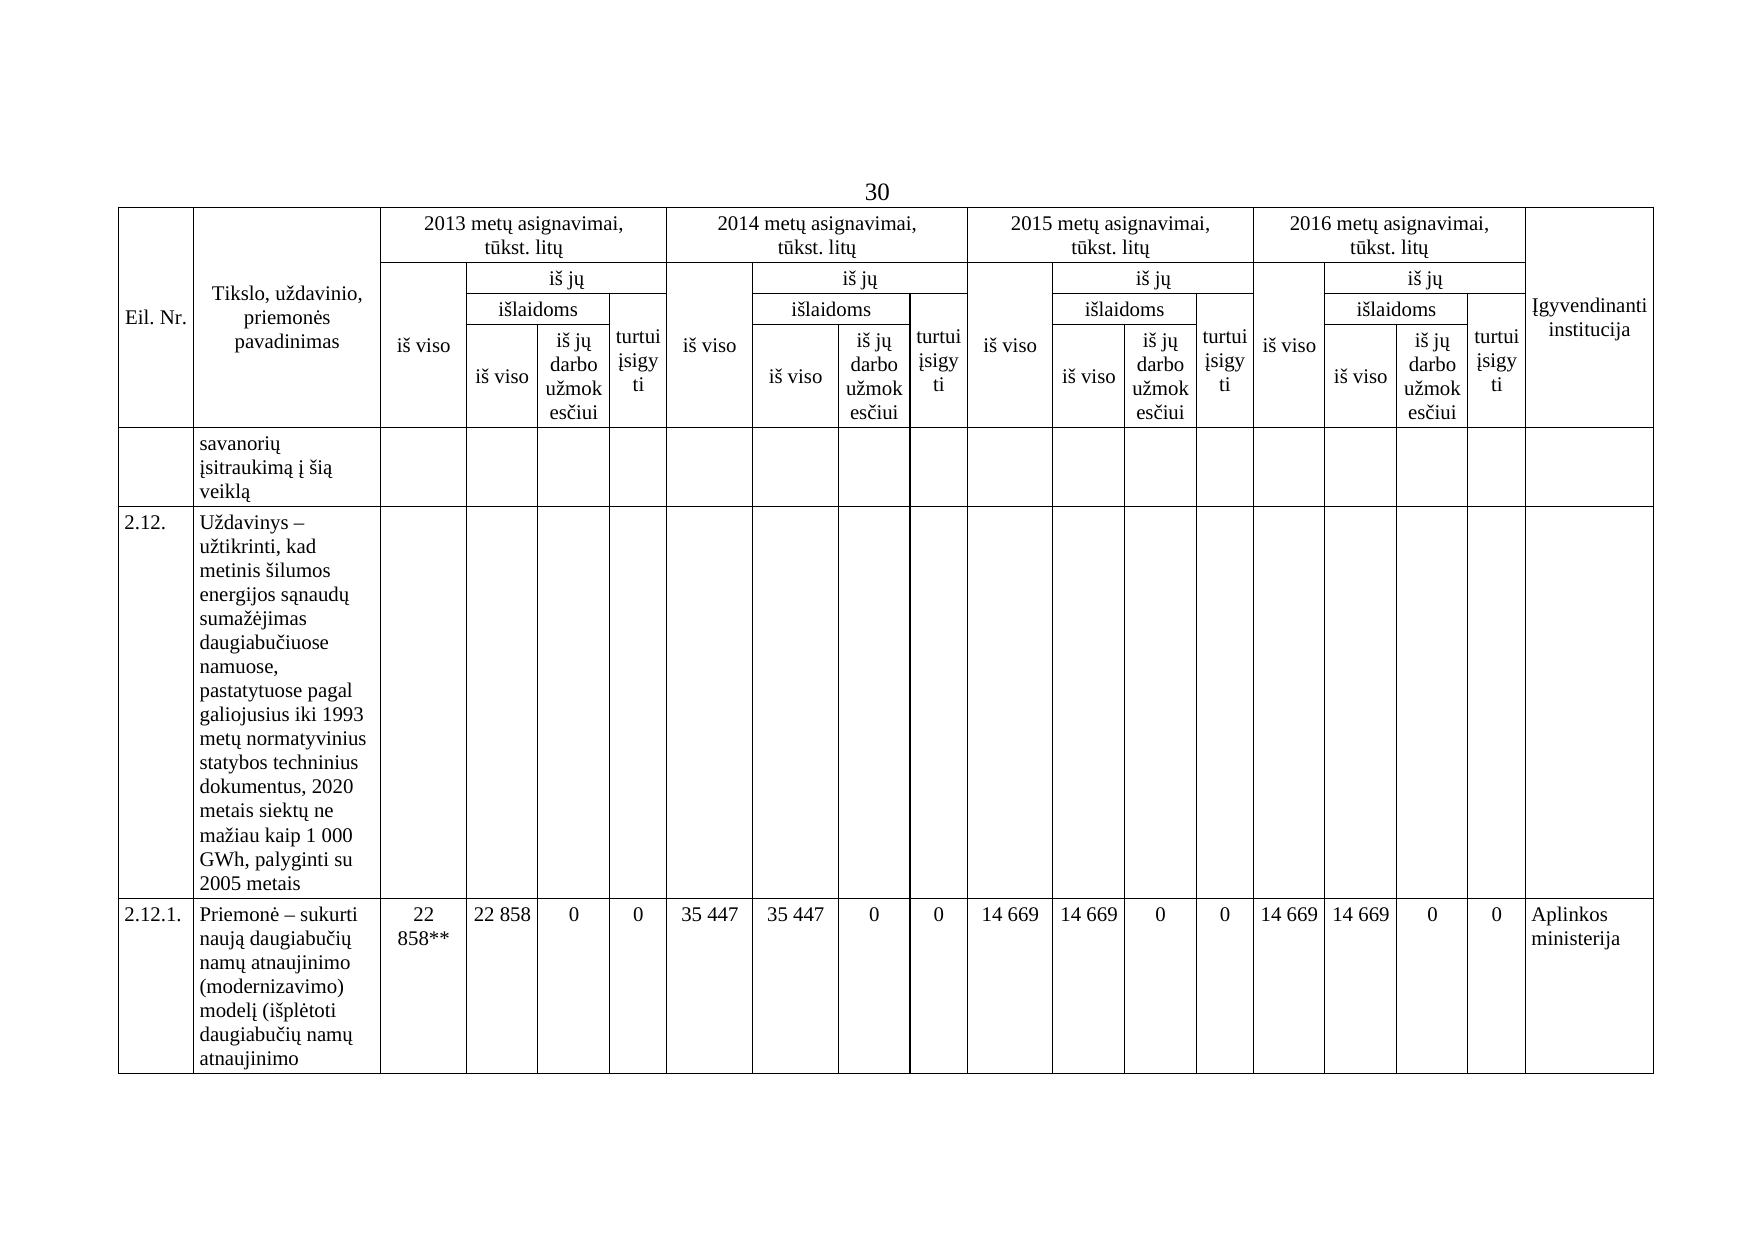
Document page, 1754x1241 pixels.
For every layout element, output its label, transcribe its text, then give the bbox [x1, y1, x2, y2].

table_cell [610, 428, 666, 506]
table_cell [968, 428, 1052, 506]
table_cell [1526, 428, 1653, 506]
table_cell iš viso [1053, 325, 1124, 427]
table_cell iš viso [1254, 263, 1324, 427]
table_cell [1254, 428, 1324, 506]
table_cell iš viso [467, 325, 537, 427]
table_cell iš viso [753, 325, 838, 427]
table_cell 0 [1397, 899, 1467, 1073]
table_cell [667, 428, 752, 506]
table_cell iš jų darbo užmokesčiui [1125, 325, 1196, 427]
table_cell [753, 507, 838, 898]
table_cell iš jų darbo užmokesčiui [538, 325, 609, 427]
table_cell [667, 507, 752, 898]
table_cell [610, 507, 666, 898]
table_cell [1053, 507, 1124, 898]
table_cell 0 [839, 899, 909, 1073]
table_cell iš viso [968, 263, 1052, 427]
table_cell [467, 428, 537, 506]
table_cell išlaidoms [753, 294, 909, 323]
table_cell iš viso [381, 263, 466, 427]
table_cell 14 669 [1254, 899, 1324, 1073]
table_cell iš jų darbo užmokesčiui [839, 325, 909, 427]
table_cell [1125, 507, 1196, 898]
table_cell [1397, 428, 1467, 506]
table_cell [381, 428, 466, 506]
table_cell turtui įsigyti [610, 294, 666, 427]
table_cell [1526, 507, 1653, 898]
table_cell išlaidoms [467, 294, 609, 323]
table_cell 0 [538, 899, 609, 1073]
table_header 2013 metų asignavimai, tūkst. litų [381, 208, 666, 262]
table_header 2015 metų asignavimai, tūkst. litų [968, 208, 1253, 262]
table_cell [538, 428, 609, 506]
table_cell turtui įsigyti [1468, 294, 1525, 427]
table_cell 2.12. [119, 507, 193, 898]
table_header Tikslo, uždavinio, priemonės pavadinimas [194, 208, 380, 427]
table_cell [1254, 507, 1324, 898]
table_cell [753, 428, 838, 506]
table_cell [1468, 507, 1525, 898]
table_cell [1325, 507, 1396, 898]
table_cell turtui įsigyti [911, 294, 967, 427]
table_cell iš jų [1325, 263, 1525, 293]
table_cell [538, 507, 609, 898]
table_cell [1053, 428, 1124, 506]
table_cell 2.12.1. [119, 899, 193, 1073]
table_cell 0 [610, 899, 666, 1073]
table_cell iš viso [1325, 325, 1396, 427]
table_cell [119, 428, 193, 506]
table_cell [911, 507, 967, 898]
table_cell [968, 507, 1052, 898]
table_cell 14 669 [968, 899, 1052, 1073]
table_cell iš jų [753, 263, 967, 293]
table_cell [1397, 507, 1467, 898]
table_cell [1197, 428, 1253, 506]
table_cell 14 669 [1325, 899, 1396, 1073]
table_cell išlaidoms [1325, 294, 1467, 323]
table_cell 0 [1197, 899, 1253, 1073]
table_cell [1325, 428, 1396, 506]
table_cell iš jų darbo užmokesčiui [1397, 325, 1467, 427]
table_header Įgyvendinanti institucija [1526, 208, 1653, 427]
table_cell 14 669 [1053, 899, 1124, 1073]
table_cell iš jų [467, 263, 666, 293]
table_cell išlaidoms [1053, 294, 1196, 323]
table_cell [839, 428, 909, 506]
table_header Eil. Nr. [119, 208, 193, 427]
table_header 2016 metų asignavimai, tūkst. litų [1254, 208, 1525, 262]
table_cell 35 447 [753, 899, 838, 1073]
table_cell [1197, 507, 1253, 898]
table_cell 0 [1468, 899, 1525, 1073]
table_cell iš jų [1053, 263, 1253, 293]
table_cell 22 858 [467, 899, 537, 1073]
table_cell [839, 507, 909, 898]
table_cell [911, 428, 967, 506]
table_header 2014 metų asignavimai, tūkst. litų [667, 208, 967, 262]
table_cell Uždavinys – užtikrinti, kad metinis šilumos energijos sąnaudų sumažėjimas daugiabučiuose namuose, pastatytuose pagal galiojusius iki 1993 metų normatyvinius statybos techninius dokumentus, 2020 metais siektų ne mažiau kaip 1 000 GWh, palyginti su 2005 metais [194, 507, 380, 898]
table_cell [381, 507, 466, 898]
table_cell 35 447 [667, 899, 752, 1073]
table_cell iš viso [667, 263, 752, 427]
table_cell savanorių įsitraukimą į šią veiklą [194, 428, 380, 506]
table_cell 0 [1125, 899, 1196, 1073]
table_cell [1125, 428, 1196, 506]
table_cell 0 [911, 899, 967, 1073]
table_cell Aplinkos ministerija [1526, 899, 1653, 1073]
table_cell turtui įsigyti [1197, 294, 1253, 427]
table_cell [1468, 428, 1525, 506]
table_cell Priemonė – sukurti naują daugiabučių namų atnaujinimo (modernizavimo) modelį (išplėtoti daugiabučių namų atnaujinimo [194, 899, 380, 1073]
table_cell [467, 507, 537, 898]
table_cell 22 858** [381, 899, 466, 1073]
